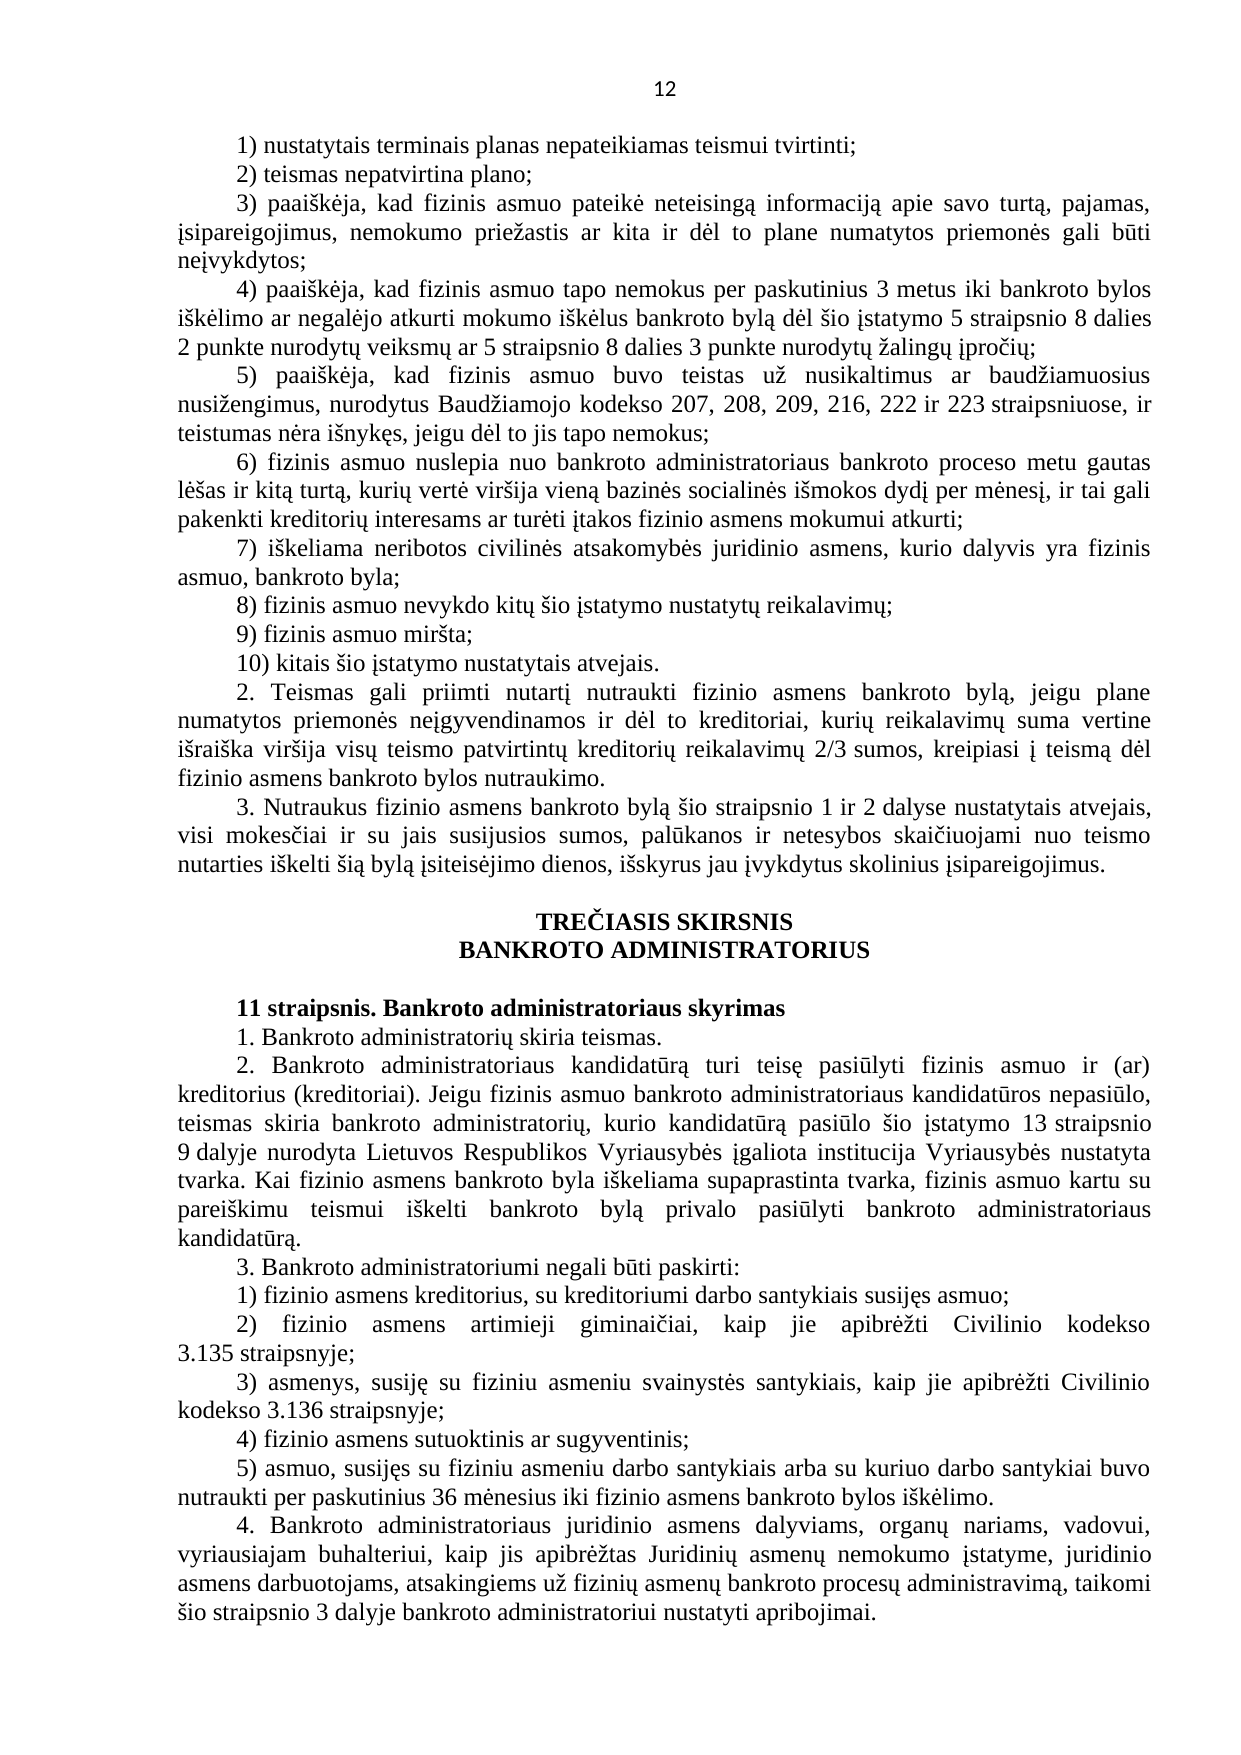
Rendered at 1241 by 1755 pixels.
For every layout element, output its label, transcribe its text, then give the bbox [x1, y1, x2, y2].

text 5) asmuo, susijęs su fiziniu asmeniu darbo santykiais arba su kuriuo darbo santykiai buvo nutraukti per paskutinius 36 mėnesius iki fizinio asmens bankroto bylos iškėlimo. [177, 1453, 1152, 1511]
text 2. Teismas gali priimti nutartį nutraukti fizinio asmens bankroto bylą, jeigu plane numatytos priemonės neįgyvendinamos ir dėl to kreditoriai, kurių reikalavimų suma vertine išraiška viršija visų teismo patvirtintų kreditorių reikalavimų 2/3 sumos, kreipiasi į teismą dėl fizinio asmens bankroto bylos nutraukimo. [177, 677, 1152, 792]
text 3. Nutraukus fizinio asmens bankroto bylą šio straipsnio 1 ir 2 dalyse nustatytais atvejais, visi mokesčiai ir su jais susijusios sumos, palūkanos ir netesybos skaičiuojami nuo teismo nutarties iškelti šią bylą įsiteisėjimo dienos, išskyrus jau įvykdytus skolinius įsipareigojimus. [177, 792, 1152, 878]
text 1. Bankroto administratorių skiria teismas. [177, 1022, 1152, 1051]
text BANKROTO ADMINISTRATORIUS [177, 936, 1152, 964]
text 3) asmenys, susiję su fiziniu asmeniu svainystės santykiais, kaip jie apibrėžti Civilinio kodekso 3.136 straipsnyje; [177, 1367, 1152, 1424]
text 5) paaiškėja, kad fizinis asmuo buvo teistas už nusikaltimus ar baudžiamuosius nusižengimus, nurodytus Baudžiamojo kodekso 207, 208, 209, 216, 222 ir 223 straipsniuose, ir teistumas nėra išnykęs, jeigu dėl to jis tapo nemokus; [177, 361, 1152, 447]
text 2) teismas nepatvirtina plano; [177, 159, 1152, 188]
text 3. Bankroto administratoriumi negali būti paskirti: [177, 1252, 1152, 1281]
text 8) fizinis asmuo nevykdo kitų šio įstatymo nustatytų reikalavimų; [177, 591, 1152, 619]
text 7) iškeliama neribotos civilinės atsakomybės juridinio asmens, kurio dalyvis yra fizinis asmuo, bankroto byla; [177, 533, 1152, 591]
text 6) fizinis asmuo nuslepia nuo bankroto administratoriaus bankroto proceso metu gautas lėšas ir kitą turtą, kurių vertė viršija vieną bazinės socialinės išmokos dydį per mėnesį, ir tai gali pakenkti kreditorių interesams ar turėti įtakos fizinio asmens mokumui atkurti; [177, 447, 1152, 533]
text 2) fizinio asmens artimieji giminaičiai, kaip jie apibrėžti Civilinio kodekso 3.135 straipsnyje; [177, 1309, 1152, 1367]
text 10) kitais šio įstatymo nustatytais atvejais. [177, 648, 1152, 677]
text 4) fizinio asmens sutuoktinis ar sugyventinis; [177, 1424, 1152, 1453]
text 1) fizinio asmens kreditorius, su kreditoriumi darbo santykiais susijęs asmuo; [177, 1281, 1152, 1309]
text 11 straipsnis. Bankroto administratoriaus skyrimas [177, 993, 1152, 1022]
text 9) fizinis asmuo miršta; [177, 619, 1152, 648]
text 1) nustatytais terminais planas nepateikiamas teismui tvirtinti; [177, 131, 1152, 159]
text 3) paaiškėja, kad fizinis asmuo pateikė neteisingą informaciją apie savo turtą, pajamas, įsipareigojimus, nemokumo priežastis ar kita ir dėl to plane numatytos priemonės gali būti neįvykdytos; [177, 188, 1152, 274]
text 2. Bankroto administratoriaus kandidatūrą turi teisę pasiūlyti fizinis asmuo ir (ar) kreditorius (kreditoriai). Jeigu fizinis asmuo bankroto administratoriaus kandidatūros nepasiūlo, teismas skiria bankroto administratorių, kurio kandidatūrą pasiūlo šio įstatymo 13 straipsnio 9 dalyje nurodyta Lietuvos Respublikos Vyriausybės įgaliota institucija Vyriausybės nustatyta tvarka. Kai fizinio asmens bankroto byla iškeliama supaprastinta tvarka, fizinis asmuo kartu su pareiškimu teismui iškelti bankroto bylą privalo pasiūlyti bankroto administratoriaus kandidatūrą. [177, 1051, 1152, 1252]
text 4. Bankroto administratoriaus juridinio asmens dalyviams, organų nariams, vadovui, vyriausiajam buhalteriui, kaip jis apibrėžtas Juridinių asmenų nemokumo įstatyme, juridinio asmens darbuotojams, atsakingiems už fizinių asmenų bankroto procesų administravimą, taikomi šio straipsnio 3 dalyje bankroto administratoriui nustatyti apribojimai. [177, 1511, 1152, 1626]
text TREČIASIS SKIRSNIS [177, 907, 1152, 936]
text 4) paaiškėja, kad fizinis asmuo tapo nemokus per paskutinius 3 metus iki bankroto bylos iškėlimo ar negalėjo atkurti mokumo iškėlus bankroto bylą dėl šio įstatymo 5 straipsnio 8 dalies 2 punkte nurodytų veiksmų ar 5 straipsnio 8 dalies 3 punkte nurodytų žalingų įpročių; [177, 274, 1152, 361]
